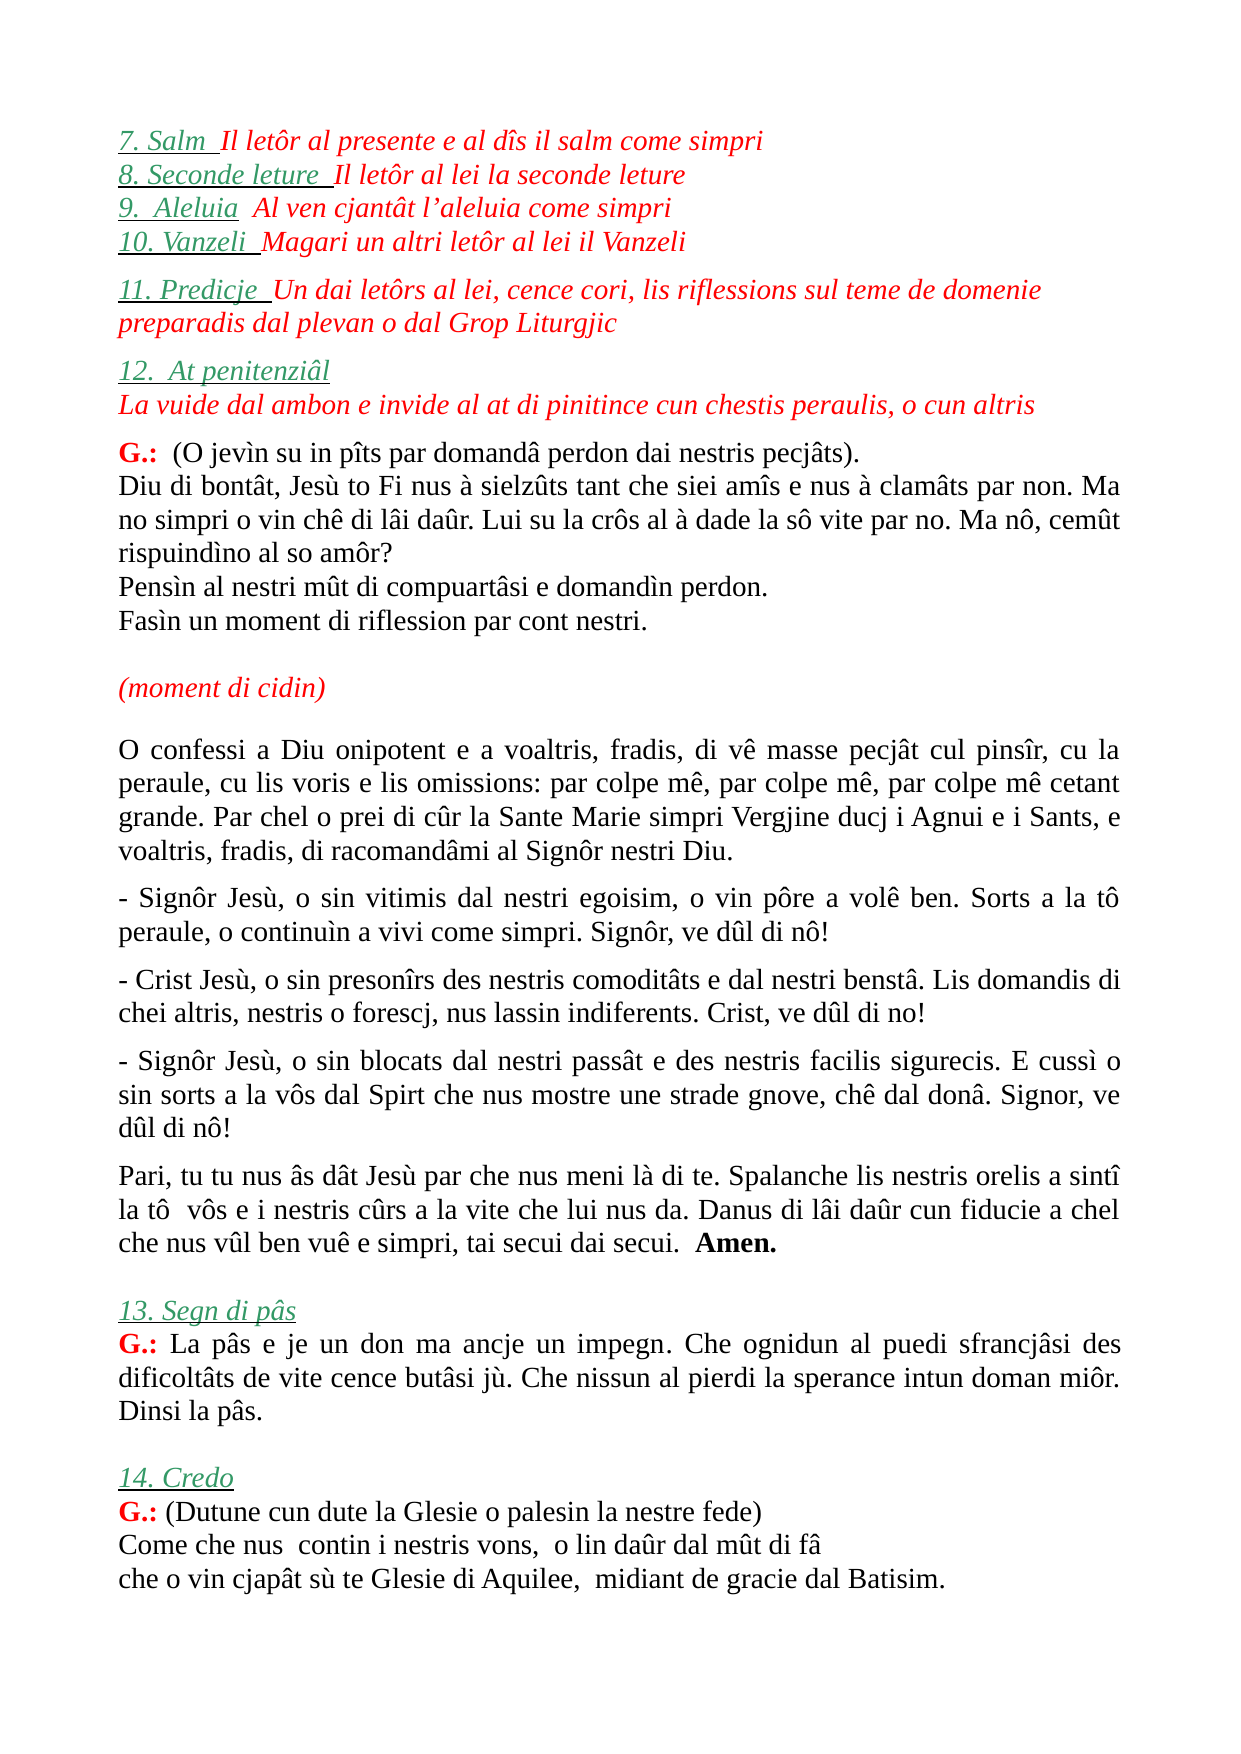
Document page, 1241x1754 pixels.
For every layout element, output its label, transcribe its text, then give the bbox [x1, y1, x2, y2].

text G.: (O jevìn su in pîts par domandâ perdon dai nestris pecjâts). [118, 435, 1122, 468]
text Diu di bontât, Jesù to Fi nus à sielzûts tant che siei amîs e nus à clamâts par non. Ma no simpri o vin chê di lâi daûr. Lui su la crôs al à dade la sô vite par no. Ma nô, cemût rispuindìno al so amôr? [118, 468, 1122, 569]
text G.: La pâs e je un don ma ancje un impegn. Che ognidun al puedi sfrancjâsi des dificoltâts de vite cence butâsi jù. Che nissun al pierdi la sperance intun doman miôr. Dinsi la pâs. [118, 1326, 1122, 1427]
text La vuide dal ambon e invide al at di pinitince cun chestis peraulis, o cun altris [118, 387, 1122, 421]
text 8. Seconde leture Il letôr al lei la seconde leture [118, 157, 1122, 191]
text - Signôr Jesù, o sin blocats dal nestri passât e des nestris facilis sigurecis. E cussì o sin sorts a la vôs dal Spirt che nus mostre une strade gnove, chê dal donâ. Signor, ve dûl di nô! [118, 1043, 1122, 1144]
text 7. Salm Il letôr al presente e al dîs il salm come simpri [118, 123, 1122, 157]
text - Signôr Jesù, o sin vitimis dal nestri egoisim, o vin pôre a volê ben. Sorts a la tô peraule, o continuìn a vivi come simpri. Signôr, ve dûl di nô! [118, 881, 1122, 948]
text 14. Credo [118, 1460, 1122, 1494]
text (moment di cidin) [118, 670, 1122, 703]
text Pari, tu tu nus âs dât Jesù par che nus meni là di te. Spalanche lis nestris orelis a sintî la tô vôs e i nestris cûrs a la vite che lui nus da. Danus di lâi daûr cun fiducie a chel che nus vûl ben vuê e simpri, tai secui dai secui. Amen. [118, 1158, 1122, 1259]
text che o vin cjapât sù te Glesie di Aquilee, midiant de gracie dal Batisim. [118, 1561, 1122, 1594]
text 13. Segn di pâs [118, 1293, 1122, 1326]
text 10. Vanzeli Magari un altri letôr al lei il Vanzeli [118, 224, 1122, 258]
text Fasìn un moment di riflession par cont nestri. [118, 603, 1122, 636]
text 12. At penitenziâl [118, 353, 1122, 387]
text - Crist Jesù, o sin presonîrs des nestris comoditâts e dal nestri benstâ. Lis domandis di chei altris, nestris o forescj, nus lassin indiferents. Crist, ve dûl di no! [118, 962, 1122, 1029]
text Come che nus contin i nestris vons, o lin daûr dal mût di fâ [118, 1527, 1122, 1561]
text G.: (Dutune cun dute la Glesie o palesin la nestre fede) [118, 1494, 1122, 1527]
text O confessi a Diu onipotent e a voaltris, fradis, di vê masse pecjât cul pinsîr, cu la peraule, cu lis voris e lis omissions: par colpe mê, par colpe mê, par colpe mê cetant grande. Par chel o prei di cûr la Sante Marie simpri Vergjine ducj i Agnui e i Sants, e voaltris, fradis, di racomandâmi al Signôr nestri Diu. [118, 732, 1122, 866]
text Pensìn al nestri mût di compuartâsi e domandìn perdon. [118, 569, 1122, 603]
text 11. Predicje Un dai letôrs al lei, cence cori, lis riflessions sul teme de domenie preparadis dal plevan o dal Grop Liturgjic [118, 272, 1122, 339]
text 9. Aleluia Al ven cjantât l’aleluia come simpri [118, 191, 1122, 224]
